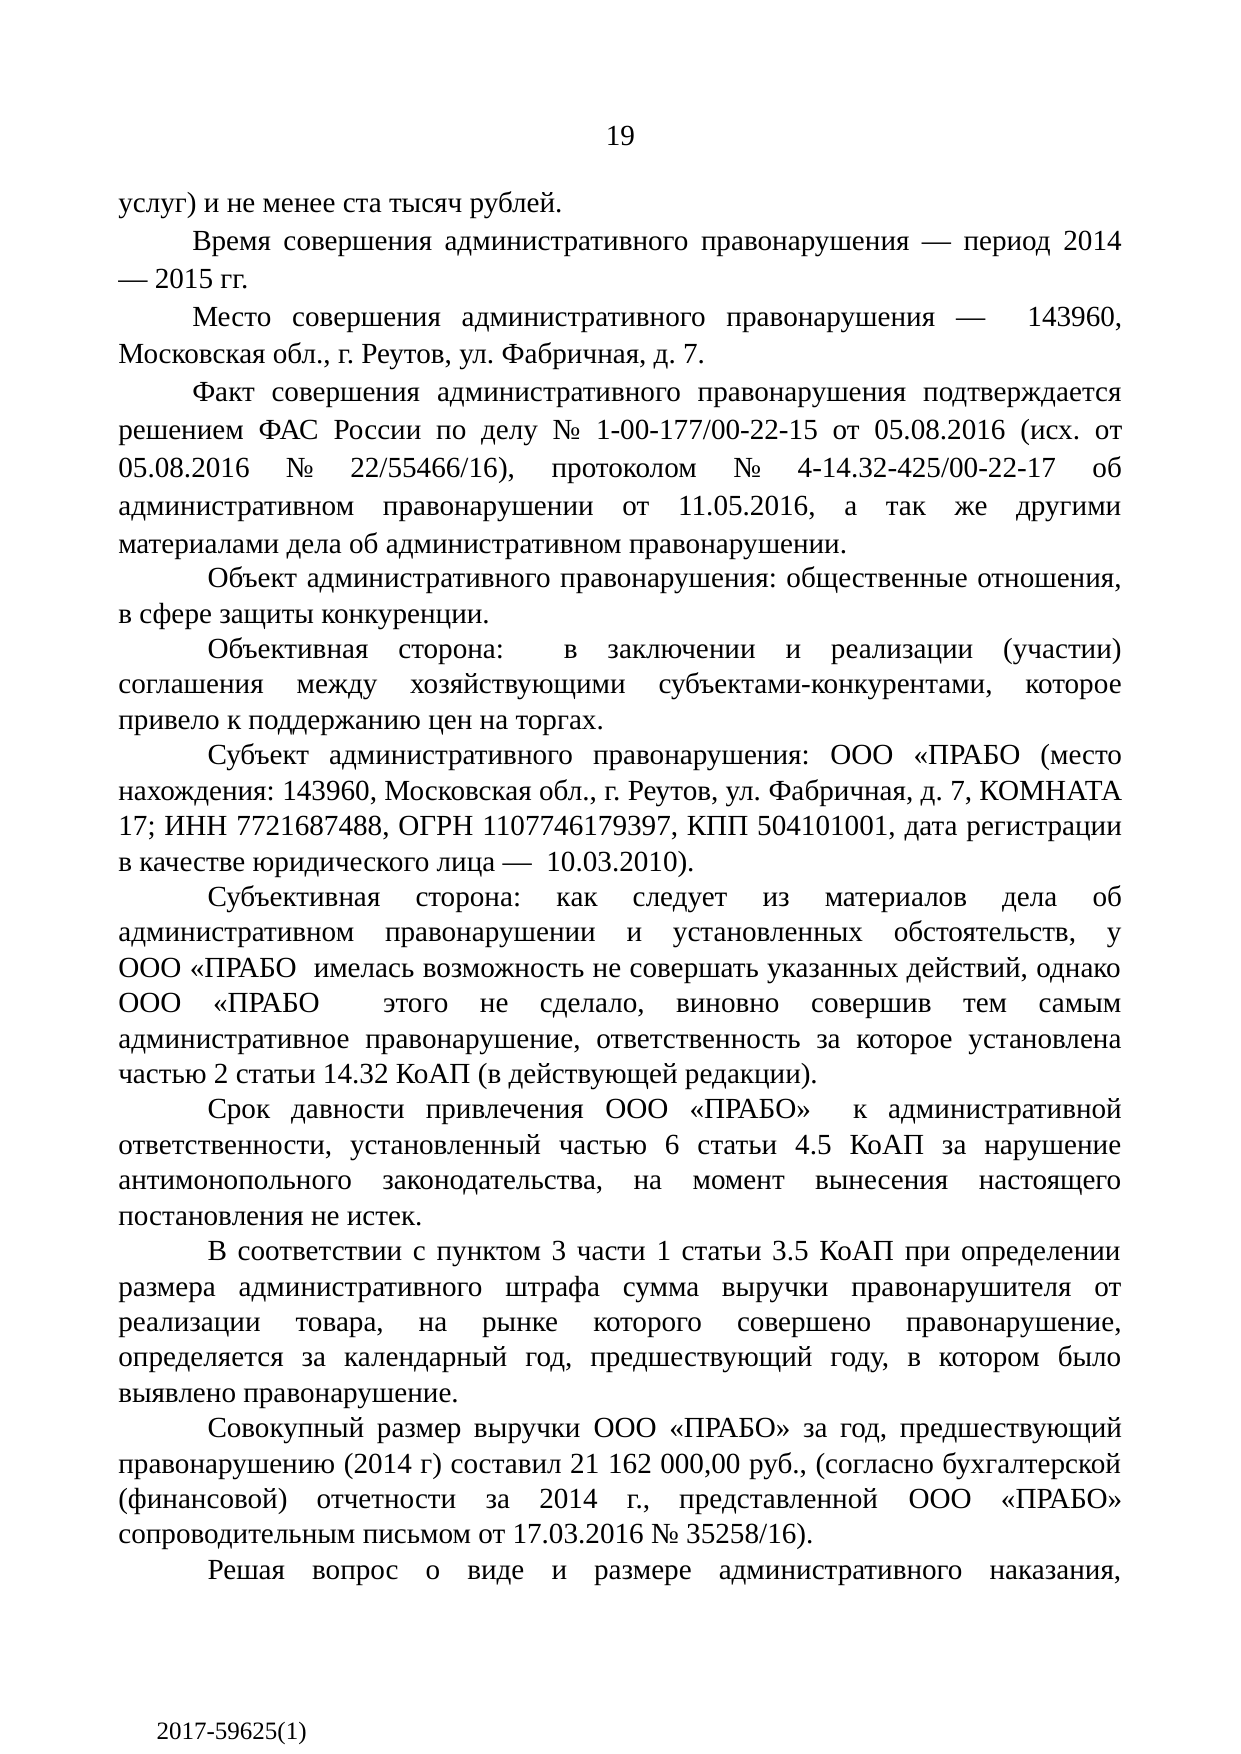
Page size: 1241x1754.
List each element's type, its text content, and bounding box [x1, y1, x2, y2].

text Объективная сторона: в заключении и реализации (участии) соглашения между хозяйствующими субъектами-конкурентами, которое привело к поддержанию цен на торгах. [118, 630, 1122, 736]
text Субъективная сторона: как следует из материалов дела об административном правонарушении и установленных обстоятельств, у ООО «ПРАБО имелась возможность не совершать указанных действий, однако ООО «ПРАБО этого не сделало, виновно совершив тем самым административное правонарушение, ответственность за которое установлена частью 2 статьи 14.32 КоАП (в действующей редакции). [118, 878, 1122, 1091]
text Объект административного правонарушения: общественные отношения, в сфере защиты конкуренции. [118, 559, 1122, 630]
text В соответствии с пунктом 3 части 1 статьи 3.5 КоАП при определении размера административного штрафа сумма выручки правонарушителя от реализации товара, на рынке которого совершено правонарушение, определяется за календарный год, предшествующий году, в котором было выявлено правонарушение. [118, 1232, 1122, 1409]
text Совокупный размер выручки ООО «ПРАБО» за год, предшествующий правонарушению (2014 г) составил 21 162 000,00 руб., (согласно бухгалтерской (финансовой) отчетности за 2014 г., представленной ООО «ПРАБО» сопроводительным письмом от 17.03.2016 № 35258/16). [118, 1409, 1122, 1551]
text Место совершения административного правонарушения — 143960, Московская обл., г. Реутов, ул. Фабричная, д. 7. [118, 294, 1122, 370]
text услуг) и не менее ста тысяч рублей. [118, 181, 1122, 219]
text Субъект административного правонарушения: ООО «ПРАБО (место нахождения: 143960, Московская обл., г. Реутов, ул. Фабричная, д. 7, КОМНАТА 17; ИНН 7721687488, ОГРН 1107746179397, КПП 504101001, дата регистрации в качестве юридического лица — 10.03.2010). [118, 736, 1122, 878]
text Факт совершения административного правонарушения подтверждается решением ФАС России по делу № 1-00-177/00-22-15 от 05.08.2016 (исх. от 05.08.2016 № 22/55466/16), протоколом № 4-14.32-425/00-22-17 об административном правонарушении от 11.05.2016, а так же другими материалами дела об административном правонарушении. [118, 370, 1122, 559]
text Решая вопрос о виде и размере административного наказания, [118, 1551, 1122, 1586]
text Срок давности привлечения ООО «ПРАБО» к административной ответственности, установленный частью 6 статьи 4.5 КоАП за нарушение антимонопольного законодательства, на момент вынесения настоящего постановления не истек. [118, 1091, 1122, 1232]
text Время совершения административного правонарушения — период 2014 — 2015 гг. [118, 219, 1122, 294]
